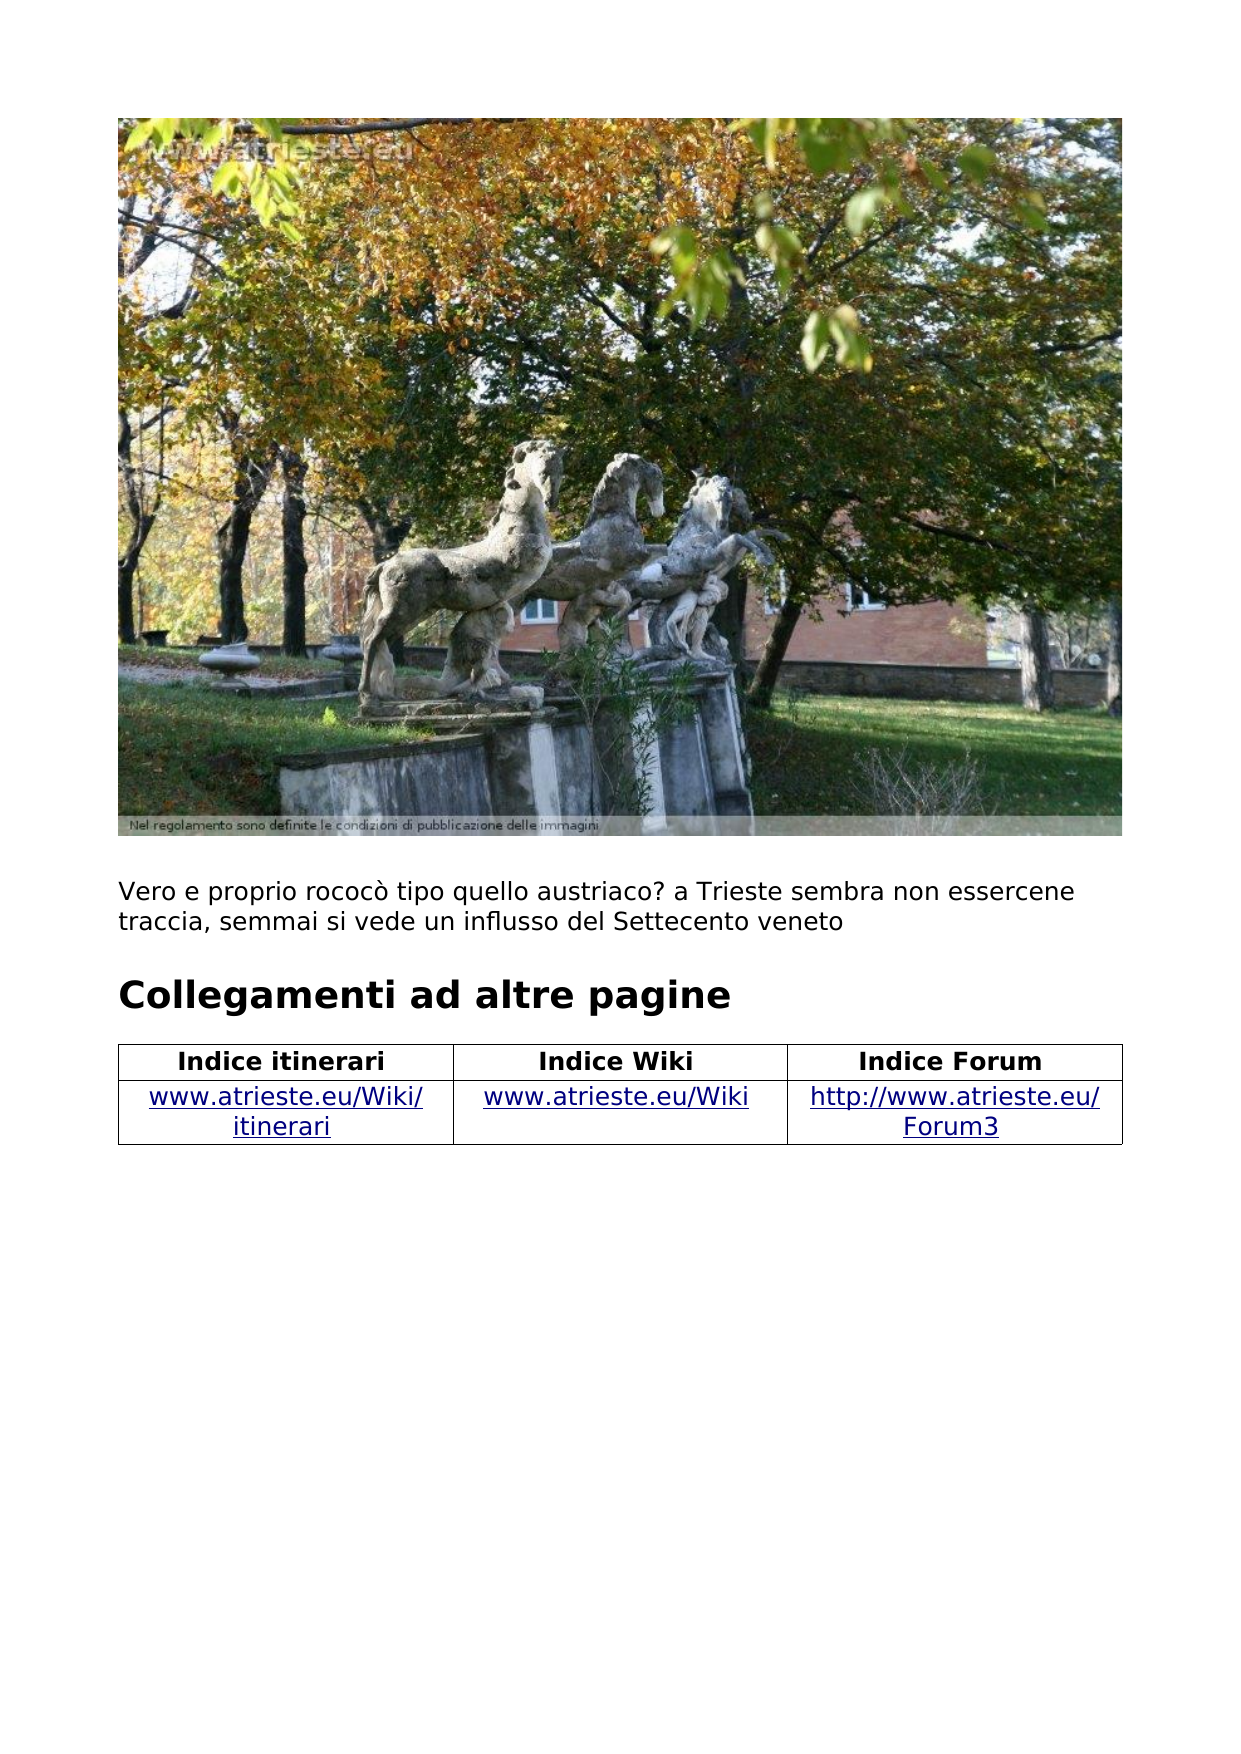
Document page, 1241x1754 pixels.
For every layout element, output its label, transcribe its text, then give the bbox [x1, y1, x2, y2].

picture [118, 118, 1123, 836]
table_header Indice itinerari [119, 1045, 453, 1079]
table_cell www.atrieste.eu/Wiki/itinerari [119, 1081, 453, 1144]
table_header Indice Wiki [454, 1045, 787, 1079]
text Vero e proprio rococò tipo quello austriaco? a Trieste sembra non essercene traccia, semmai si vede un influsso del Settecento veneto [118, 878, 1122, 936]
table_cell http://www.atrieste.eu/Forum3 [788, 1081, 1122, 1144]
table_cell www.atrieste.eu/Wiki [454, 1081, 787, 1144]
table_header Indice Forum [788, 1045, 1122, 1079]
subtitle Collegamenti ad altre pagine [118, 973, 1122, 1017]
